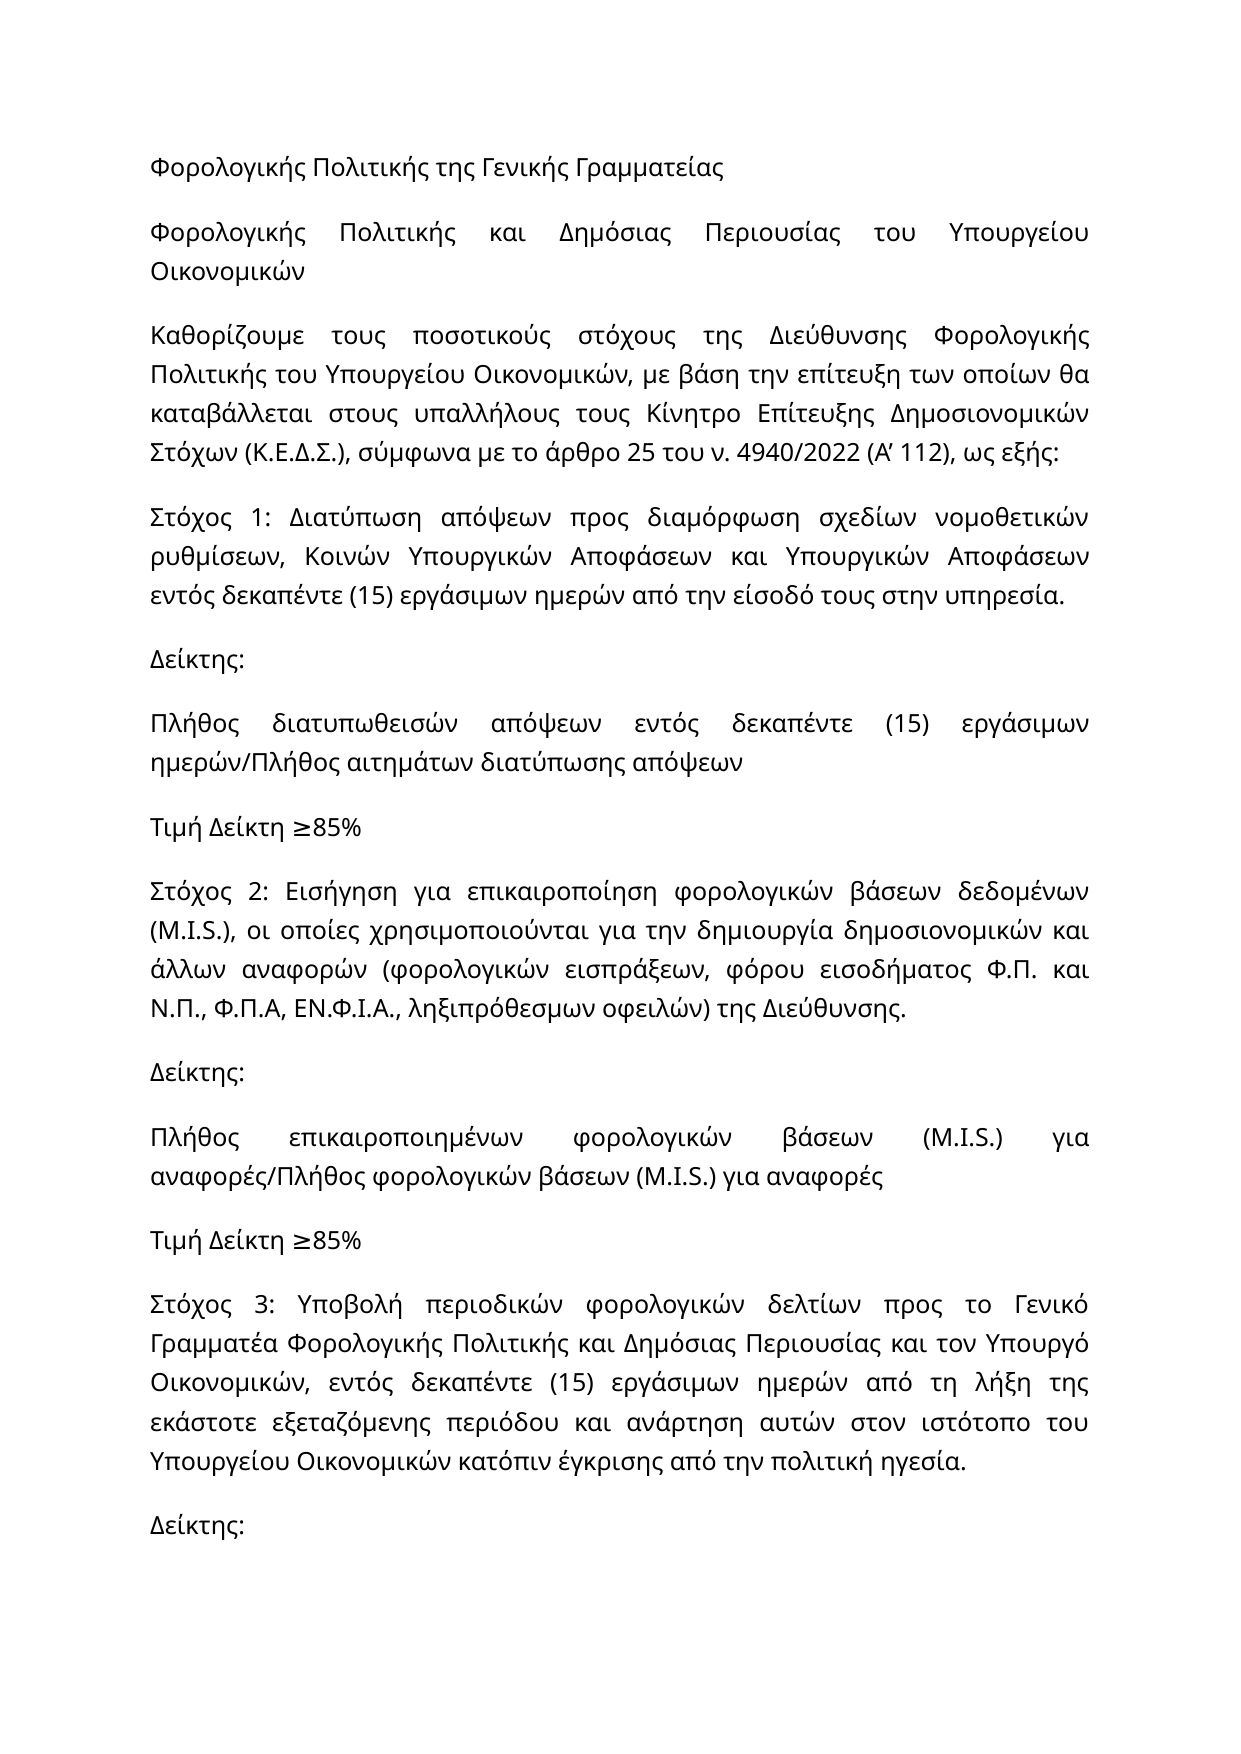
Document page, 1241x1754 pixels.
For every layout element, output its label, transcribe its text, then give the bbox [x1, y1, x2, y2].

text Καθορίζουμε τους ποσοτικούς στόχους της Διεύθυνσης Φορολογικής Πολιτικής του Υπουργείου Οικονομικών, με βάση την επίτευξη των οποίων θα καταβάλλεται στους υπαλλήλους τους Κίνητρο Επίτευξης Δημοσιονομικών Στόχων (Κ.Ε.Δ.Σ.), σύμφωνα με το άρθρο 25 του ν. 4940/2022 (Α’ 112), ως εξής: [150, 317, 1090, 469]
text Πλήθος διατυπωθεισών απόψεων εντός δεκαπέντε (15) εργάσιμων ημερών/Πλήθος αιτημάτων διατύπωσης απόψεων [150, 706, 1090, 779]
text Δείκτης: [150, 1507, 1090, 1542]
text Φορολογικής Πολιτικής και Δημόσιας Περιουσίας του Υπουργείου Οικονομικών [150, 214, 1090, 287]
text Στόχος 1: Διατύπωση απόψεων προς διαμόρφωση σχεδίων νομοθετικών ρυθμίσεων, Κοινών Υπουργικών Αποφάσεων και Υπουργικών Αποφάσεων εντός δεκαπέντε (15) εργάσιμων ημερών από την είσοδό τους στην υπηρεσία. [150, 499, 1090, 612]
text Δείκτης: [150, 642, 1090, 676]
text Στόχος 3: Υποβολή περιοδικών φορολογικών δελτίων προς το Γενικό Γραμματέα Φορολογικής Πολιτικής και Δημόσιας Περιουσίας και τον Υπουργό Οικονομικών, εντός δεκαπέντε (15) εργάσιμων ημερών από τη λήξη της εκάστοτε εξεταζόμενης περιόδου και ανάρτηση αυτών στον ιστότοπο του Υπουργείου Οικονομικών κατόπιν έγκρισης από την πολιτική ηγεσία. [150, 1287, 1090, 1477]
text Φορολογικής Πολιτικής της Γενικής Γραμματείας [150, 150, 1090, 184]
text Στόχος 2: Εισήγηση για επικαιροποίηση φορολογικών βάσεων δεδομένων (M.I.S.), οι οποίες χρησιμοποιούνται για την δημιουργία δημοσιονομικών και άλλων αναφορών (φορολογικών εισπράξεων, φόρου εισοδήματος Φ.Π. και Ν.Π., Φ.Π.Α, ΕΝ.Φ.Ι.Α., ληξιπρόθεσμων οφειλών) της Διεύθυνσης. [150, 873, 1090, 1025]
text Τιμή Δείκτη ≥85% [150, 1222, 1090, 1257]
text Τιμή Δείκτη ≥85% [150, 809, 1090, 843]
text Δείκτης: [150, 1055, 1090, 1089]
text Πλήθος επικαιροποιημένων φορολογικών βάσεων (M.I.S.) για αναφορές/Πλήθος φορολογικών βάσεων (M.I.S.) για αναφορές [150, 1119, 1090, 1192]
